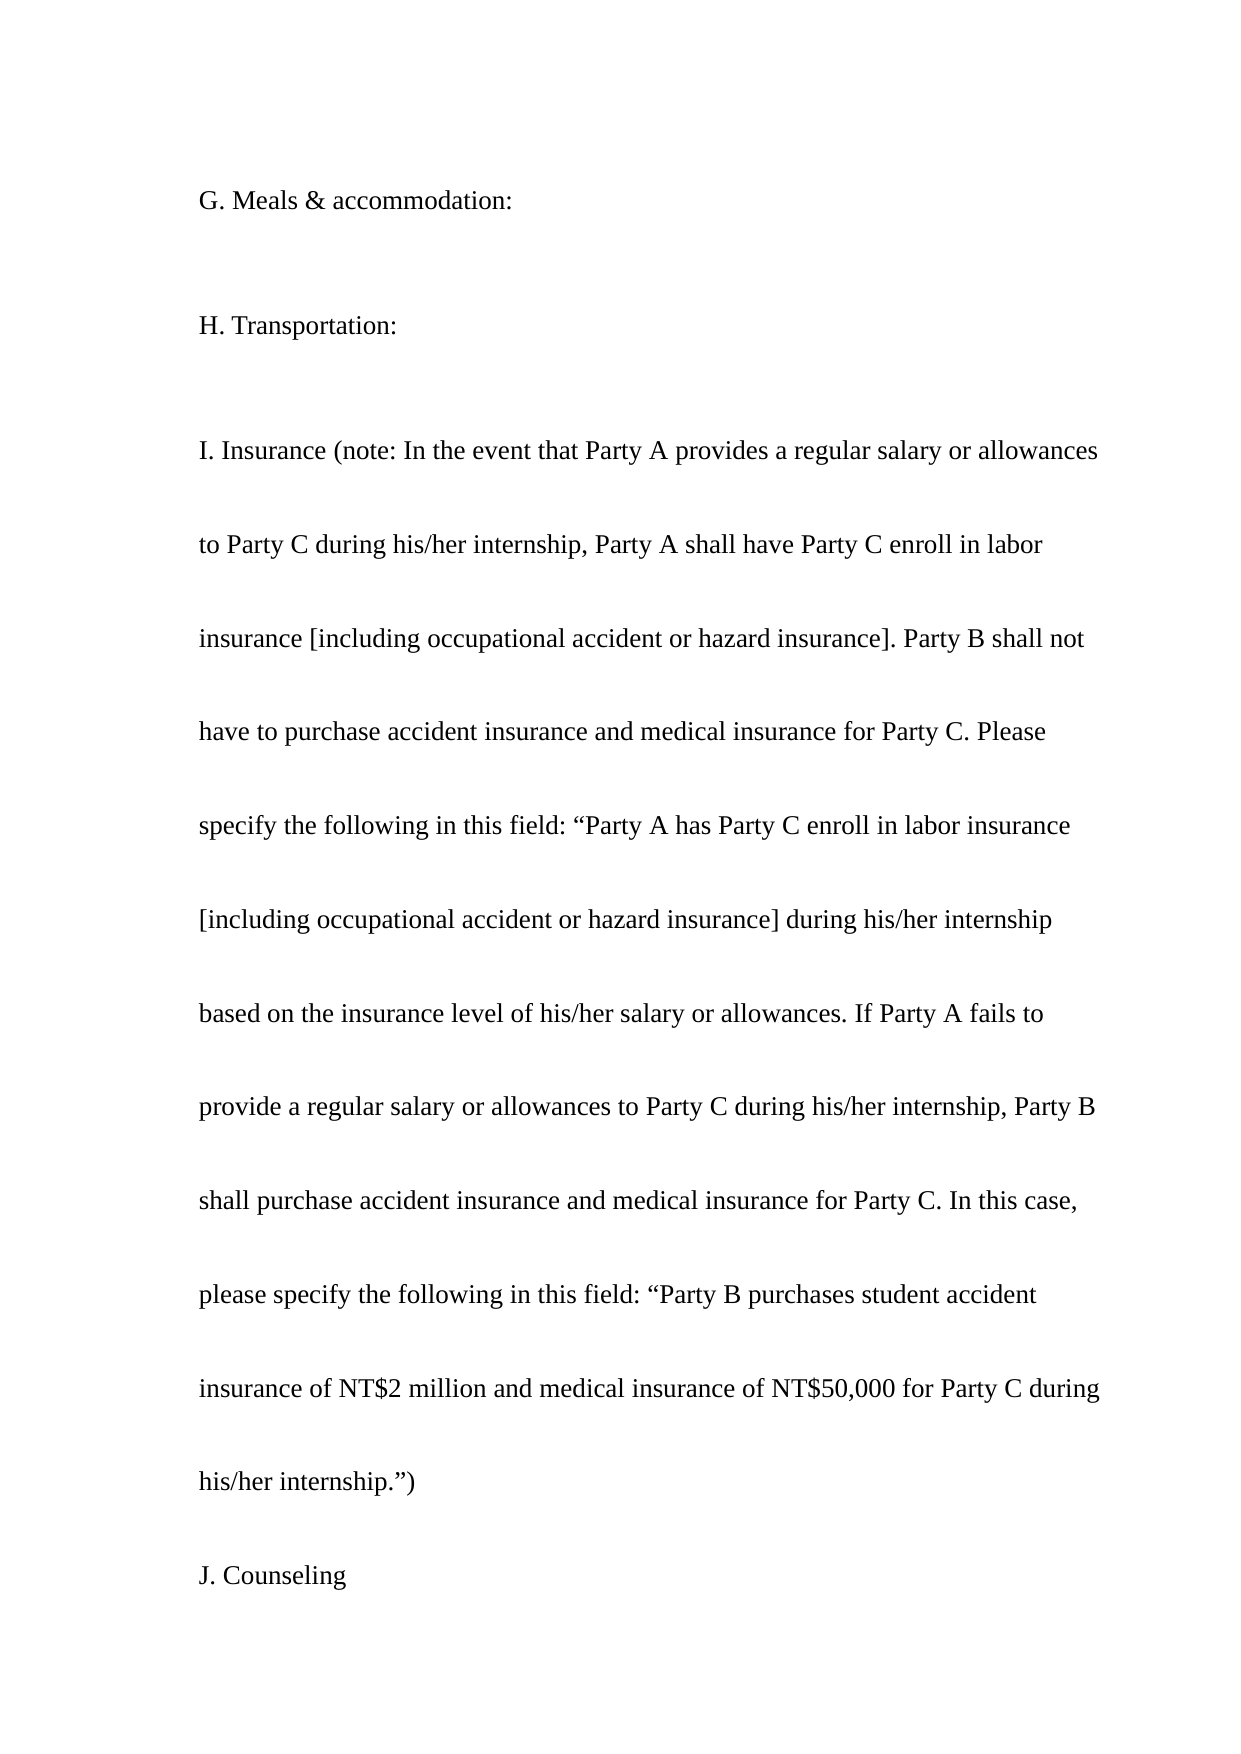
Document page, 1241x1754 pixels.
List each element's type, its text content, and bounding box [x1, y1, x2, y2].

table_cell G. Meals & accommodation: H. Transportation: I. Insurance (note: In the event that Party A provides a regular salary or allowances to Party C during his/her internship, Party A shall have Party C enroll in labor insurance [including occupational accident or hazard insurance]. Party B shall not have to purchase accident insurance and medical insurance for Party C. Please specify the following in this field: “Party A has Party C enroll in labor insurance [including occupational accident or hazard insurance] during his/her internship based on the insurance level of his/her salary or allowances. If Party A fails to provide a regular salary or allowances to Party C during his/her internship, Party B shall purchase accident insurance and medical insurance for Party C. In this case, please specify the following in this field: “Party B purchases student accident insurance of NT$2 million and medical insurance of NT$50,000 for Party C during his/her internship.”) J. Counseling [188, 158, 1116, 1596]
